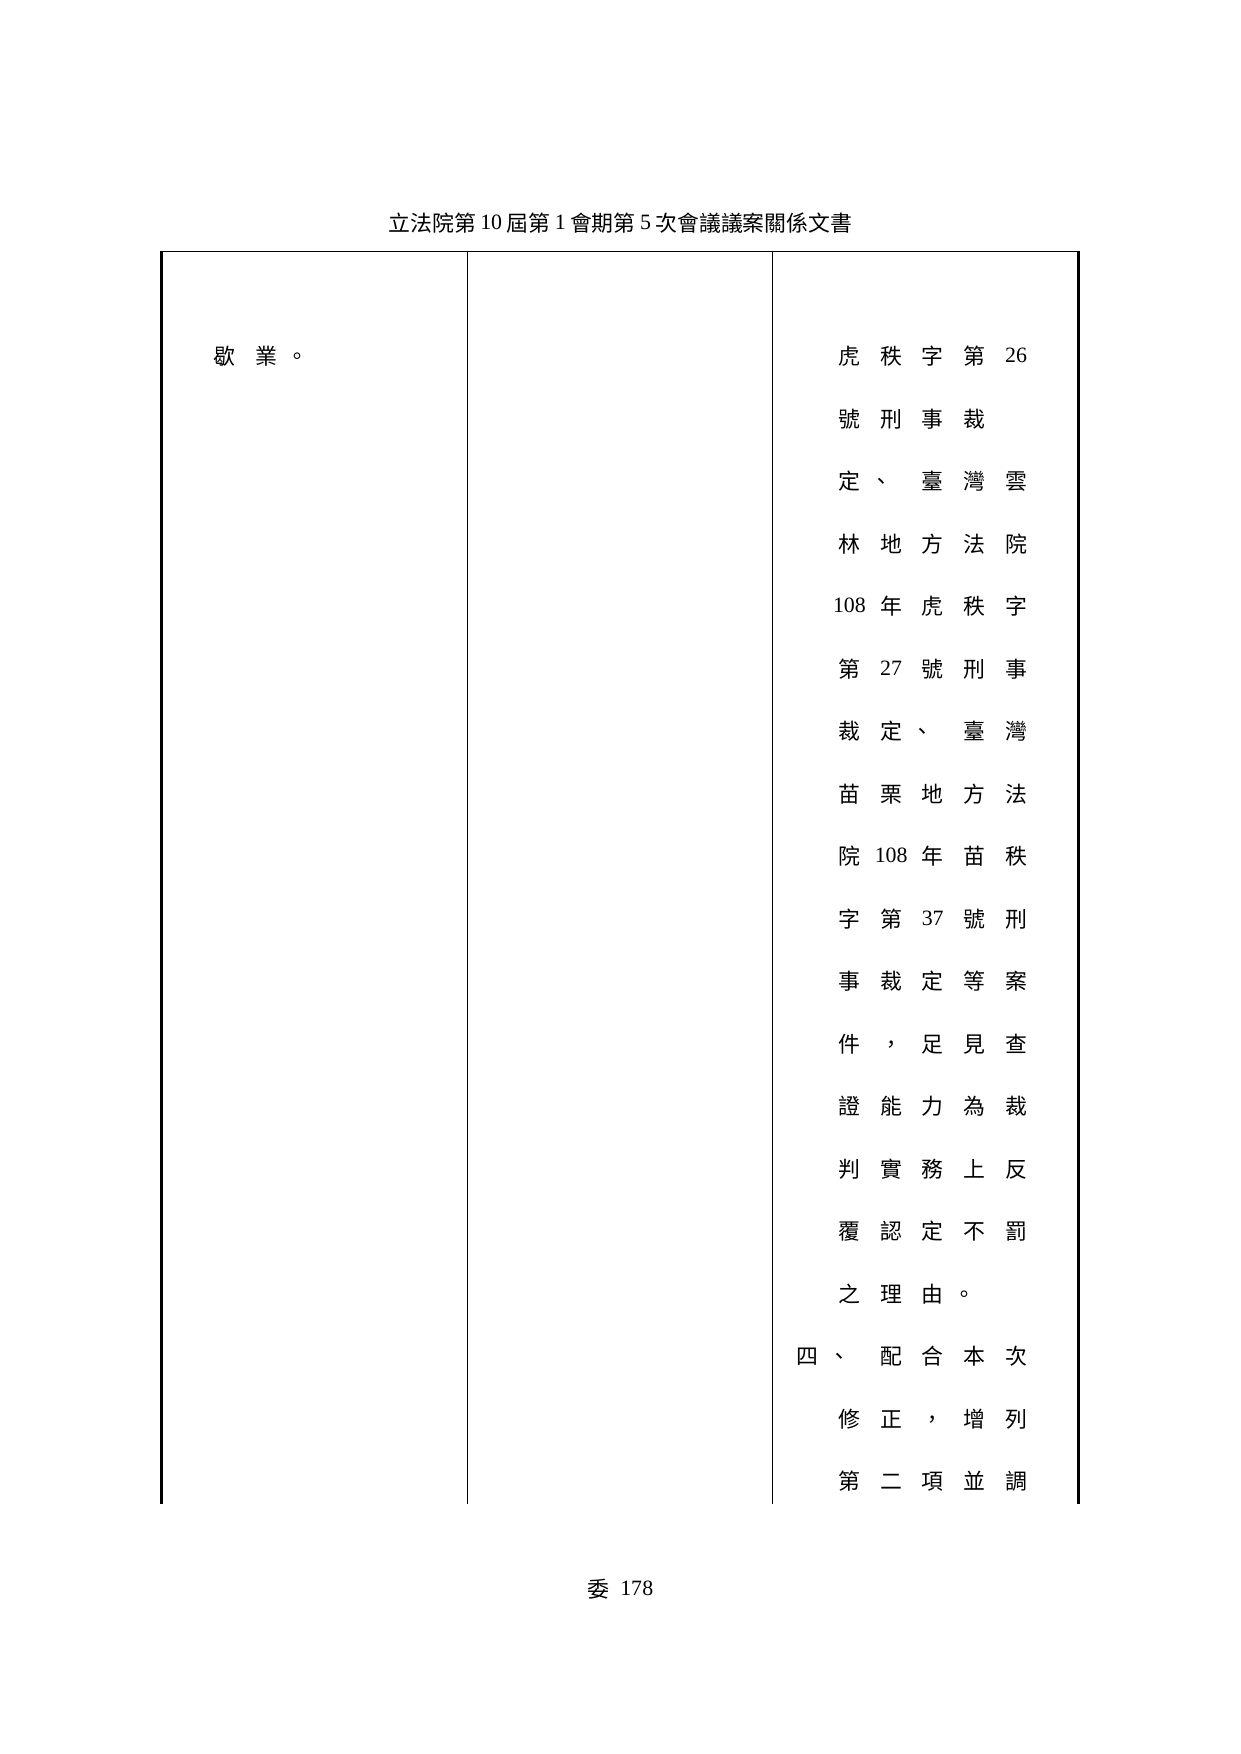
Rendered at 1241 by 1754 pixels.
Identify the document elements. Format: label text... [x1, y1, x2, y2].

table_cell 虎秩字第26號刑事裁定、臺灣雲林地方法院108年虎秩字第27號刑事裁定、臺灣苗栗地方法院108年苗秩字第37號刑事裁定等案件，足見查證能力為裁判實務上反覆認定不罰之理由。 四、配合本次修正，增列第二項並調 [773, 252, 1077, 1504]
table_cell [468, 252, 772, 1504]
table_cell 歇業。 [163, 252, 467, 1504]
